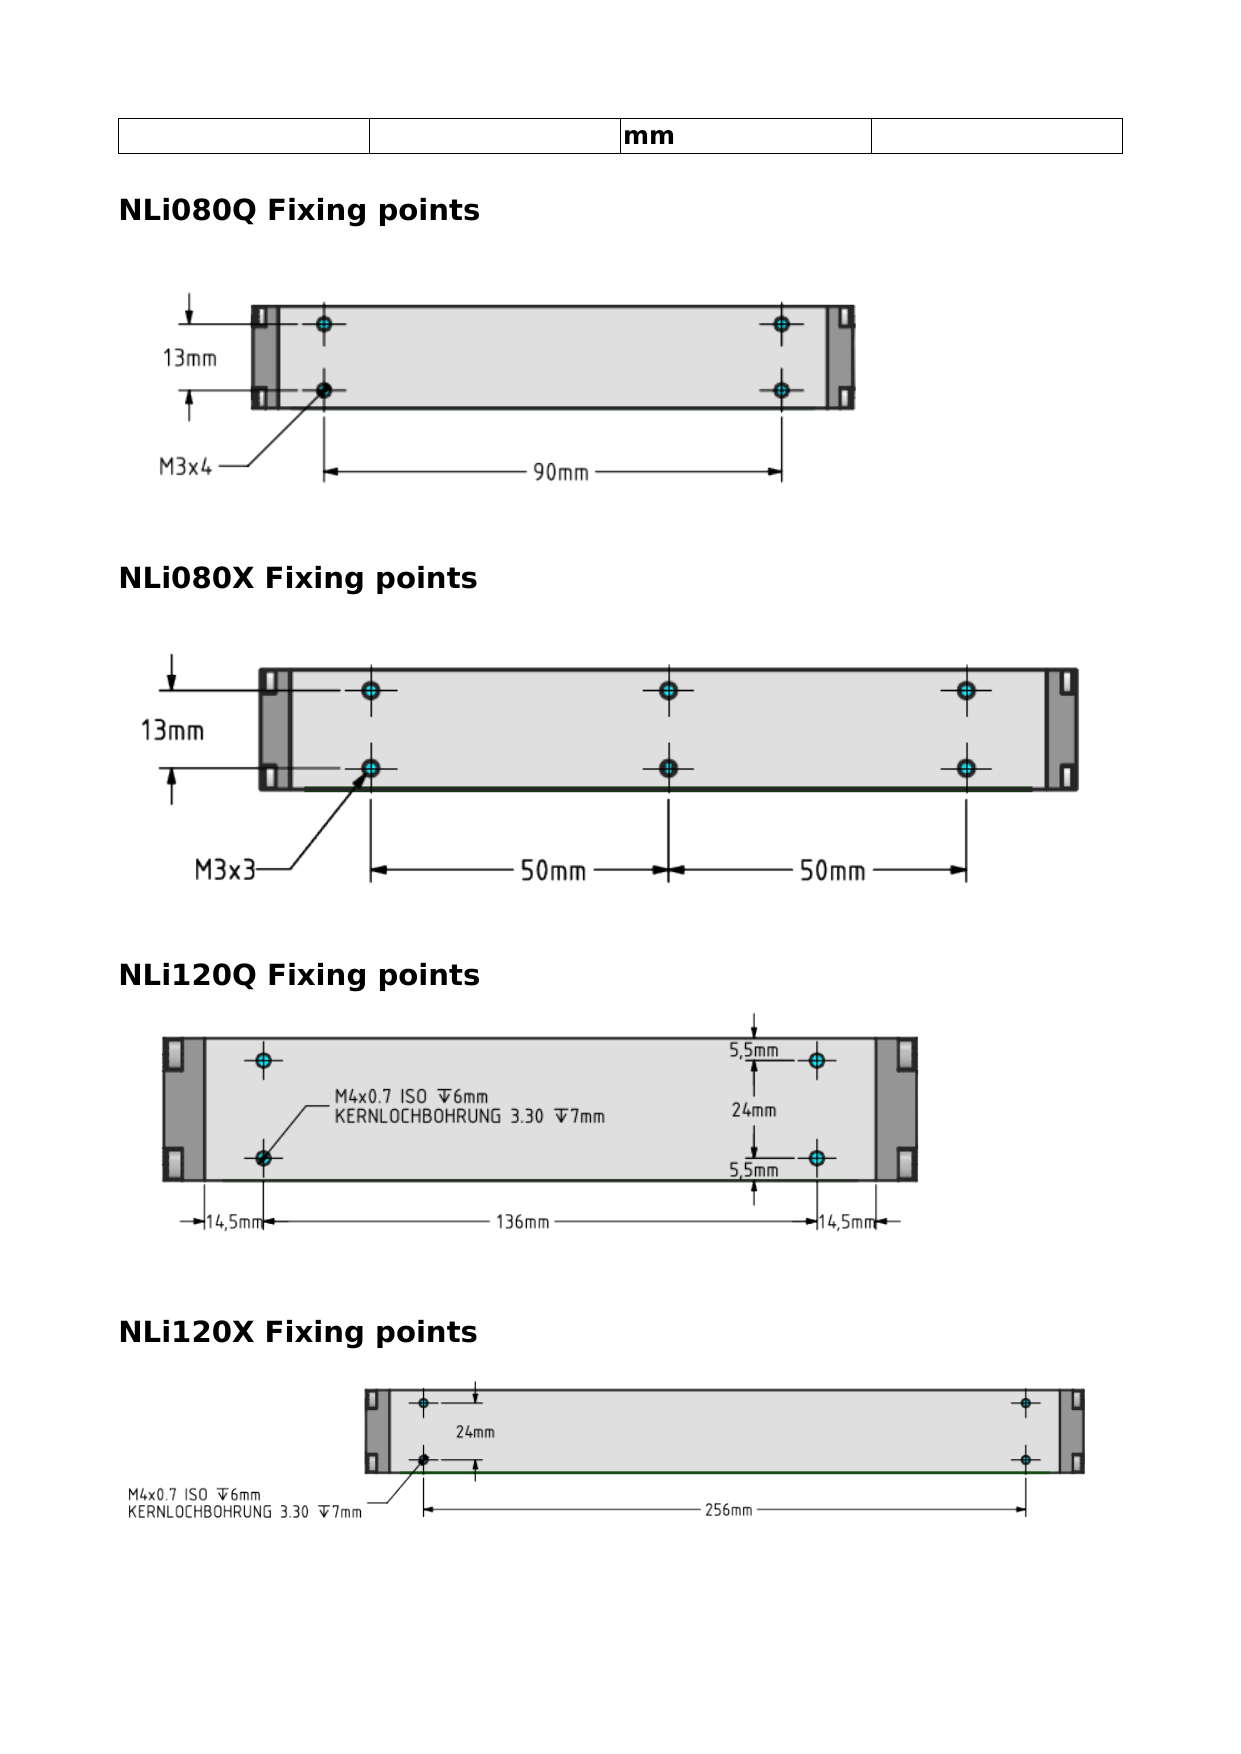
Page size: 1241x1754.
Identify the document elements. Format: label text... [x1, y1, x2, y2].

picture [118, 239, 856, 524]
picture [118, 1361, 1123, 1552]
subtitle NLi120X Fixing points [118, 1315, 1122, 1349]
subtitle NLi080X Fixing points [118, 561, 1122, 595]
table_cell mm [621, 119, 871, 153]
picture [118, 1004, 919, 1278]
picture [118, 607, 1123, 921]
subtitle NLi080Q Fixing points [118, 193, 1122, 227]
table_cell [119, 119, 369, 153]
table_cell [872, 119, 1122, 153]
table_cell [370, 119, 620, 153]
subtitle NLi120Q Fixing points [118, 958, 1122, 992]
